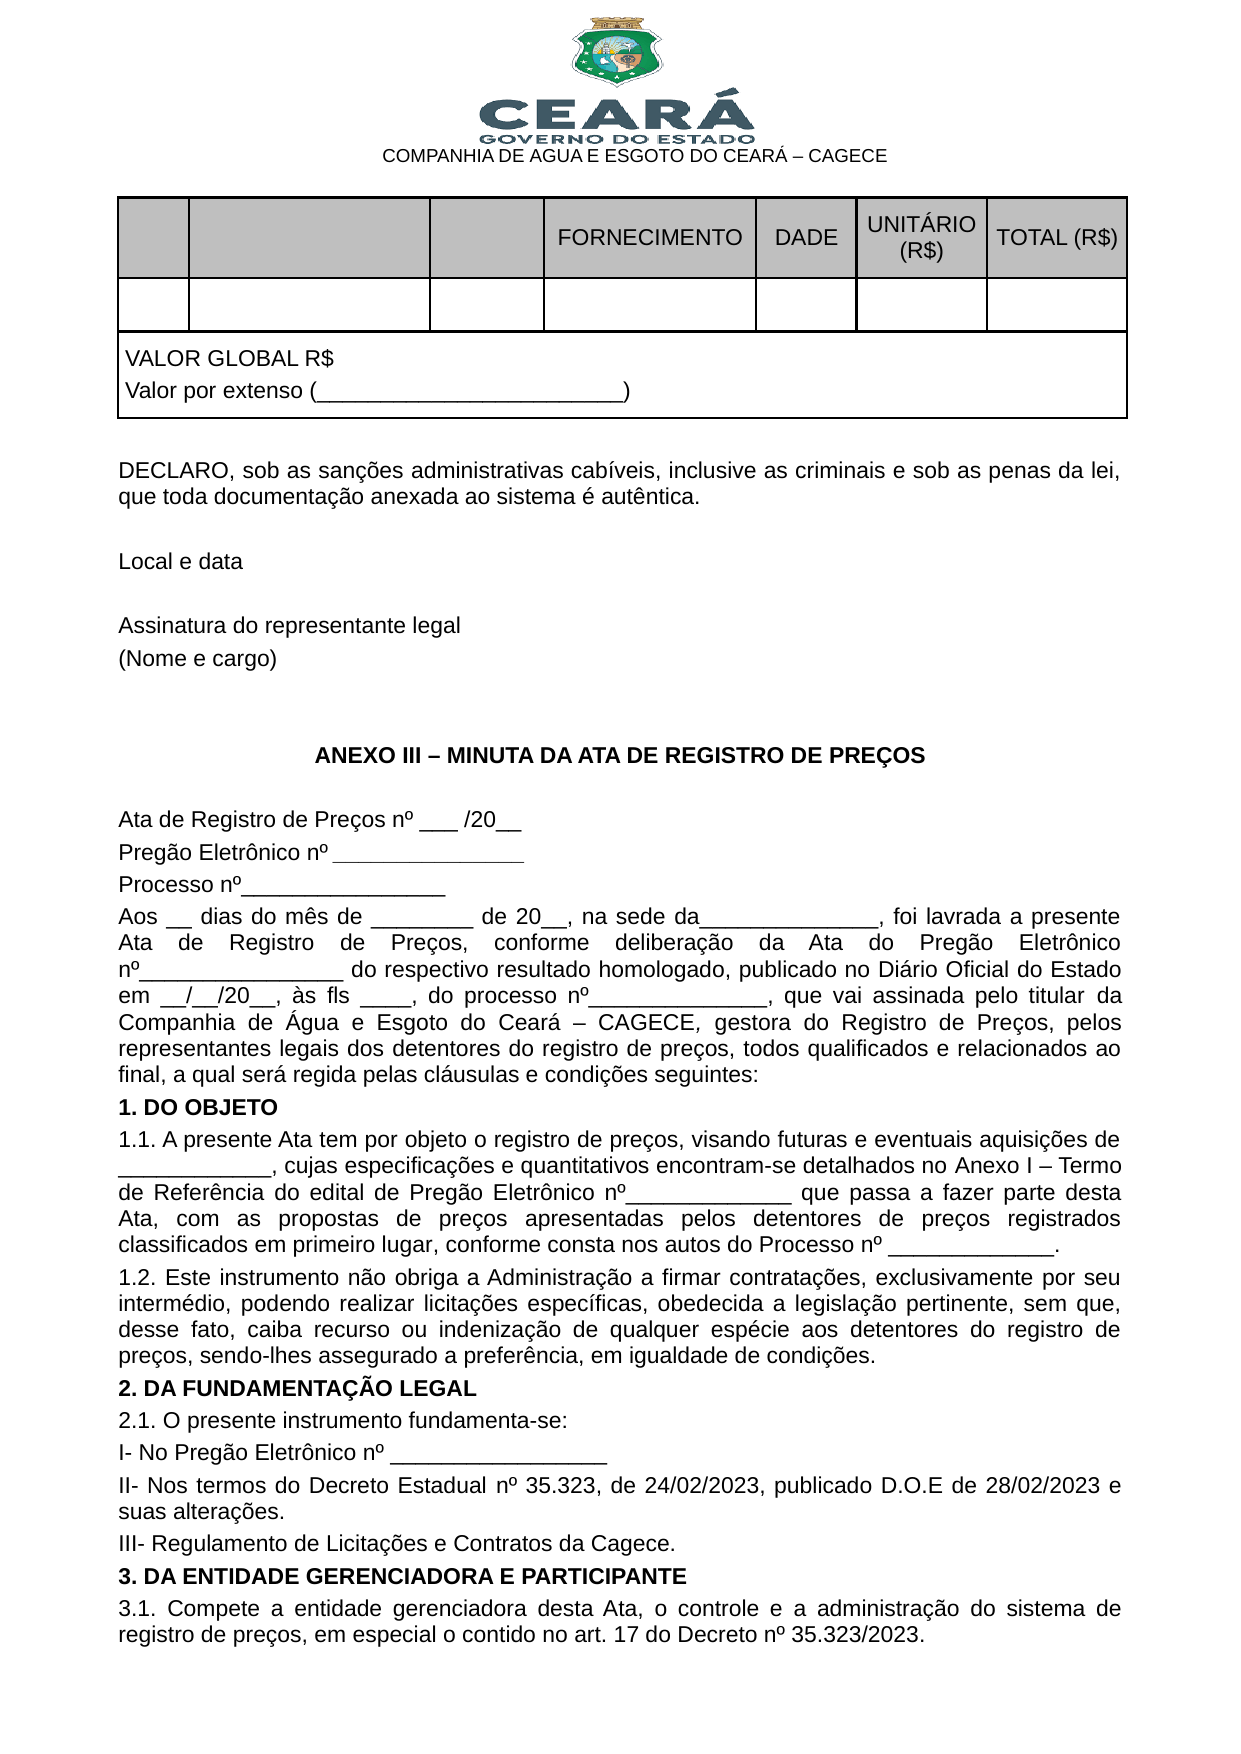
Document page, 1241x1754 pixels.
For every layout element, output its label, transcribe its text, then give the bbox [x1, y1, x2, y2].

table_cell [988, 279, 1126, 330]
text DECLARO, sob as sanções administrativas cabíveis, inclusive as criminais e sob as penas da lei, que toda documentação anexada ao sistema é autêntica. [118, 457, 1122, 509]
text 3.1. Compete a entidade gerenciadora desta Ata, o controle e a administração do sistema de registro de preços, em especial o contido no art. 17 do Decreto nº 35.323/2023. [118, 1595, 1122, 1648]
table_cell DADE [757, 199, 855, 277]
text I- No Pregão Eletrônico nº _________________ [118, 1439, 1122, 1466]
table_cell UNITÁRIO (R$) [858, 199, 986, 277]
table_cell TOTAL (R$) [988, 199, 1126, 277]
text Ata de Registro de Preços nº ___ /20__ [118, 806, 1122, 832]
picture [453, 12, 782, 148]
text Processo nº________________ [118, 871, 1122, 897]
text II- Nos termos do Decreto Estadual nº 35.323, de 24/02/2023, publicado D.O.E de 28/02/2023 e suas alterações. [118, 1472, 1122, 1524]
table_cell [119, 279, 188, 330]
table_cell [190, 199, 429, 277]
table_cell [190, 279, 429, 330]
text 1.2. Este instrumento não obriga a Administração a firmar contratações, exclusivamente por seu intermédio, podendo realizar licitações específicas, obedecida a legislação pertinente, sem que, desse fato, caiba recurso ou indenização de qualquer espécie aos detentores do registro de preços, sendo-lhes assegurado a preferência, em igualdade de condições. [118, 1263, 1122, 1369]
text III- Regulamento de Licitações e Contratos da Cagece. [118, 1530, 1122, 1557]
table_cell [119, 199, 188, 277]
text ANEXO III – MINUTA DA ATA DE REGISTRO DE PREÇOS [118, 742, 1122, 768]
text 1.1. A presente Ata tem por objeto o registro de preços, visando futuras e eventuais aquisições de ____________, cujas especificações e quantitativos encontram-se detalhados no Anexo I – Termo de Referência do edital de Pregão Eletrônico nº_____________ que passa a fazer parte desta Ata, com as propostas de preços apresentadas pelos detentores de preços registrados classificados em primeiro lugar, conforme consta nos autos do Processo nº _____________. [118, 1126, 1122, 1257]
table_cell [757, 279, 855, 330]
table_cell [431, 199, 543, 277]
list 1. DO OBJETO [118, 1093, 1122, 1120]
text 3. DA ENTIDADE GERENCIADORA E PARTICIPANTE [118, 1563, 1122, 1589]
text Assinatura do representante legal [118, 612, 1122, 639]
text Aos __ dias do mês de ________ de 20__, na sede da______________, foi lavrada a presente Ata de Registro de Preços, conforme deliberação da Ata do Pregão Eletrônico nº________________ do respectivo resultado homologado, publicado no Diário Oficial do Estado em __/__/20__, às fls ____, do processo nº______________, que vai assinada pelo titular da Companhia de Água e Esgoto do Ceará – CAGECE, gestora do Registro de Preços, pelos representantes legais dos detentores do registro de preços, todos qualificados e relacionados ao final, a qual será regida pelas cláusulas e condições seguintes: [118, 903, 1122, 1087]
text Pregão Eletrônico nº _______________ [118, 838, 1122, 865]
table_cell VALOR GLOBAL R$ Valor por extenso (________________________) [119, 333, 1126, 417]
text 2. DA FUNDAMENTAÇÃO LEGAL [118, 1375, 1122, 1401]
table_cell FORNECIMENTO [545, 199, 755, 277]
table_cell [858, 279, 986, 330]
table_cell [431, 279, 543, 330]
text 2.1. O presente instrumento fundamenta-se: [118, 1407, 1122, 1433]
table_cell [545, 279, 755, 330]
text Local e data [118, 548, 1122, 574]
text (Nome e cargo) [118, 645, 1122, 671]
